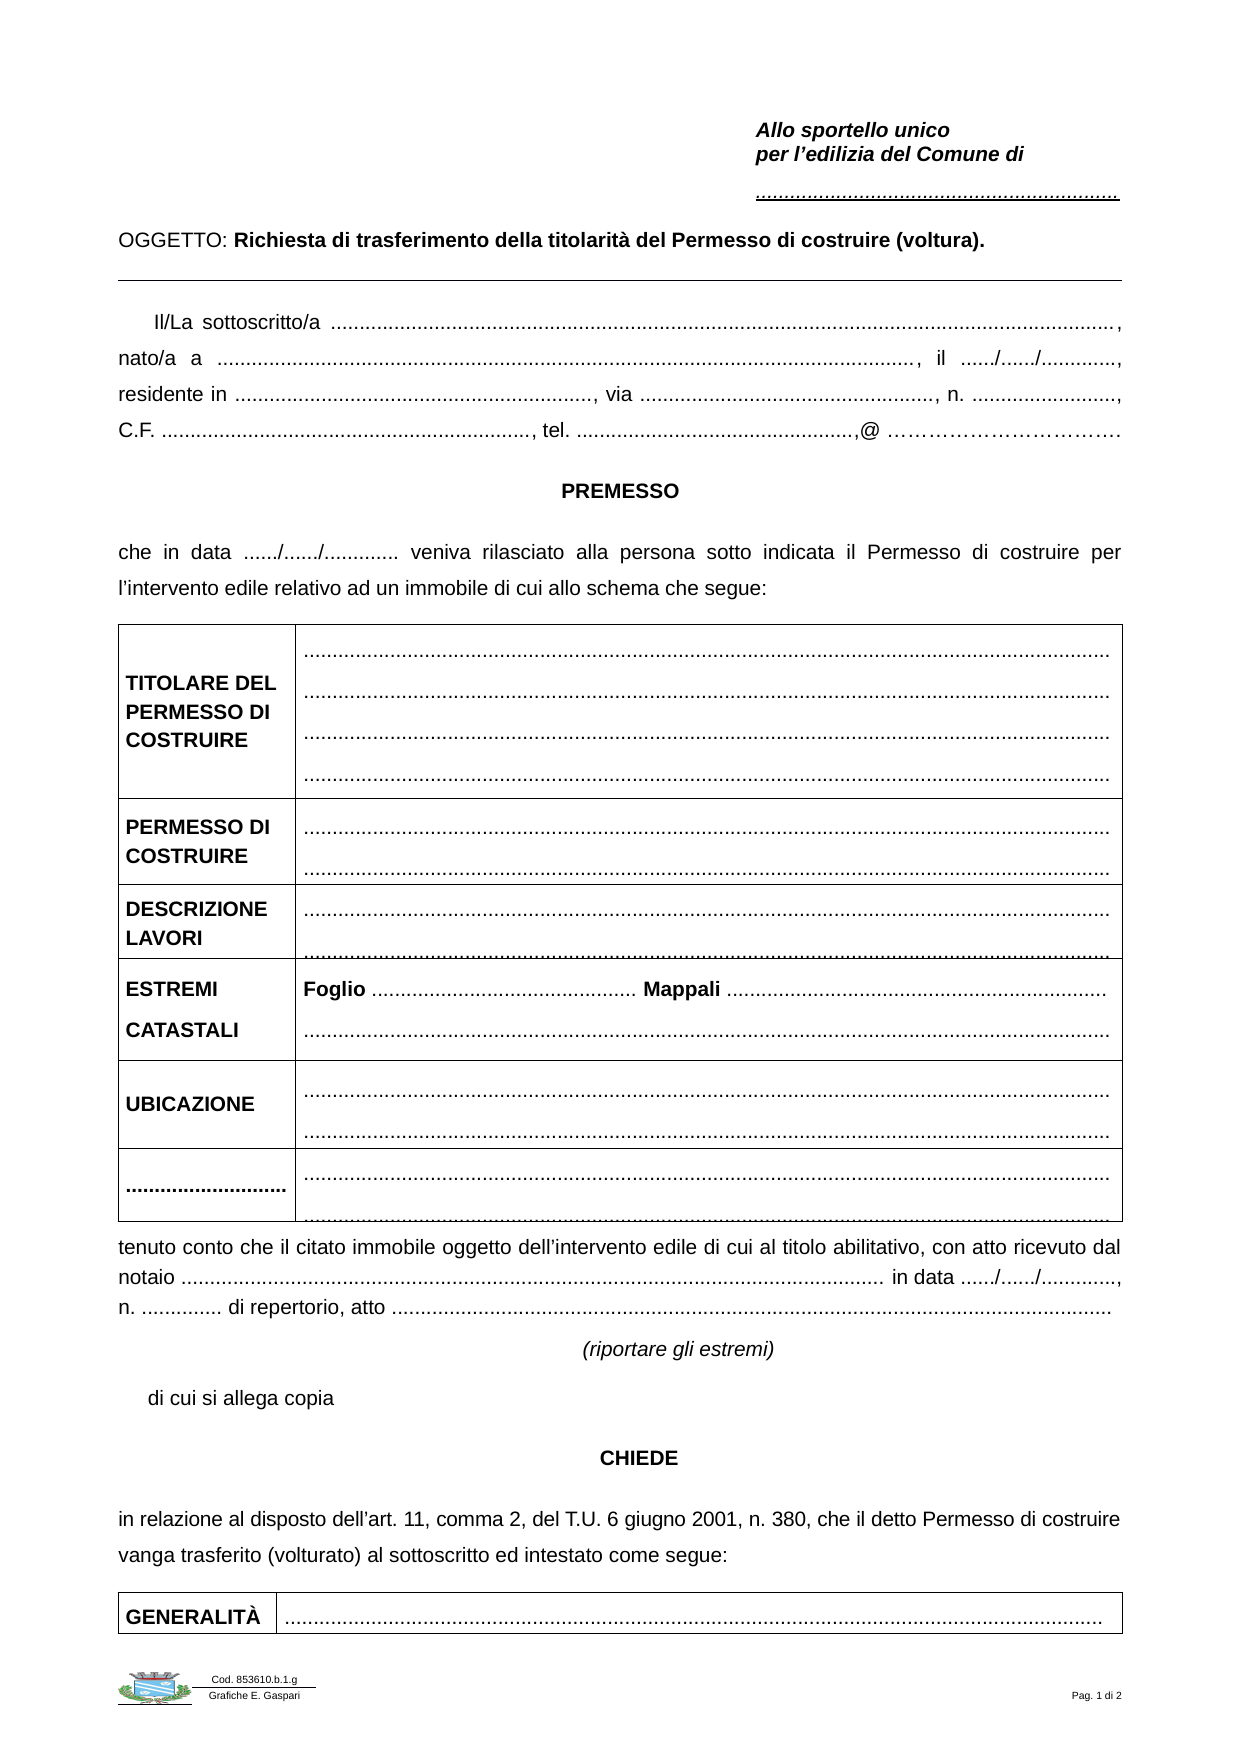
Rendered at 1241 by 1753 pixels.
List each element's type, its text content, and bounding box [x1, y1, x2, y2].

text (riportare gli estremi) [235, 1337, 1122, 1361]
text Allo sportello unico [756, 118, 1122, 142]
picture [118, 1672, 192, 1704]
text in relazione al disposto dell’art. 11, comma 2, del T.U. 6 giugno 2001, n. 380, che il detto Permesso di costruire vanga trasferito (volturato) al sottoscritto ed intestato come segue: [118, 1507, 1122, 1567]
text di cui si allega copia [148, 1385, 1122, 1409]
table_cell ESTREMI CATASTALI [119, 959, 295, 1059]
table_header ............................................................................................................................................ ............................................................................................................................................ ............................................................................................................................................ ............................................................................................................................................ [296, 625, 1122, 798]
text ............................................................... [756, 178, 1122, 202]
table_cell DESCRIZIONE LAVORI [119, 885, 295, 958]
table_cell ............................ [119, 1149, 295, 1221]
table_cell ............................................................................................................................................ ............................................................................................................................................ …………...................................................................  ................................................... [296, 1061, 1122, 1148]
text tenuto conto che il citato immobile oggetto dell’intervento edile di cui al titolo abilitativo, con atto ricevuto dal notaio .......................................................................................................................... in data ....../....../............., n. .............. di repertorio, atto ............................................................................................................................. [118, 1235, 1122, 1318]
subtitle CHIEDE [156, 1446, 1122, 1470]
table_cell ............................................................................................................................................ ............................................................................................................................................ [296, 885, 1122, 958]
subtitle PREMESSO [118, 479, 1122, 503]
text per l’edilizia del Comune di [756, 142, 1122, 166]
text Il/La sottoscritto/a ........................................................................................................................................, nato/a a ........................................................................................................................., il ....../....../............., residente in .............................................................., via ..................................................., n. ........................., C.F. ................................................................, tel. ................................................,@ ……………………………. [118, 310, 1122, 442]
table_header GENERALITÀ [119, 1593, 276, 1633]
table_cell ............................................................................................................................................ ............................................................................................................................................ [296, 1149, 1122, 1221]
table_cell UBICAZIONE [119, 1061, 295, 1148]
table_cell ............................................................................................................................................ ............................................................................................................................................ [296, 799, 1122, 884]
text che in data ....../....../............. veniva rilasciato alla persona sotto indicata il Permesso di costruire per l’intervento edile relativo ad un immobile di cui allo schema che segue: [118, 540, 1122, 599]
table_cell PERMESSO DI COSTRUIRE [119, 799, 295, 884]
text OGGETTO: Richiesta di trasferimento della titolarità del Permesso di costruire (voltura). [118, 227, 1122, 251]
table_header TITOLARE DEL PERMESSO DI COSTRUIRE [119, 625, 295, 798]
table_cell Foglio .............................................. Mappali .................................................................. ............................................................................................................................................ [296, 959, 1122, 1059]
table_header .............................................................................................................................................. [277, 1593, 1122, 1633]
